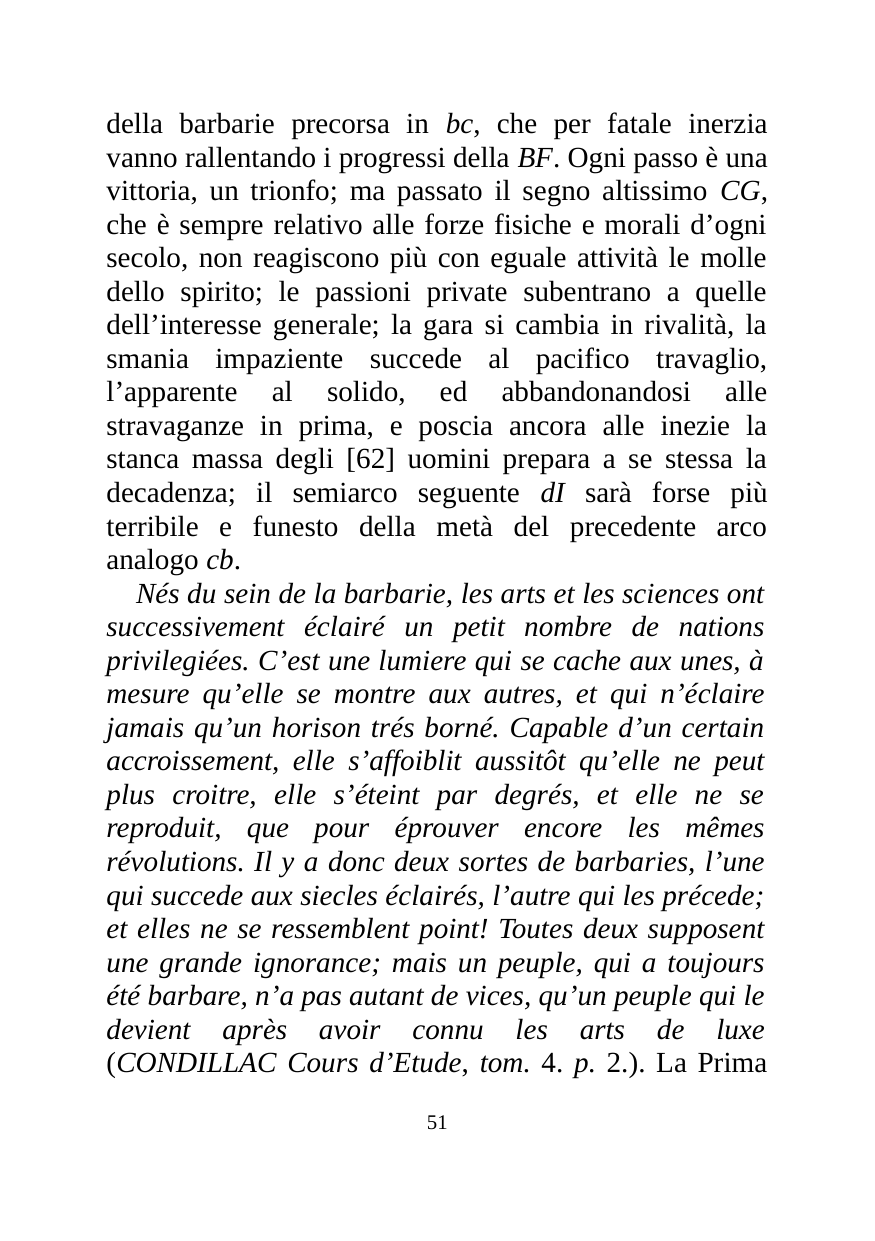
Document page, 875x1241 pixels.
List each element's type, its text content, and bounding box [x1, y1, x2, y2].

text della barbarie precorsa in bc, che per fatale inerzia vanno rallentando i progressi della BF. Ogni passo è una vittoria, un trionfo; ma passato il segno altissimo CG, che è sempre relativo alle forze fisiche e morali d’ogni secolo, non reagiscono più con eguale attività le molle dello spirito; le passioni private subentrano a quelle dell’interesse generale; la gara si cambia in rivalità, la smania impaziente succede al pacifico travaglio, l’apparente al solido, ed abbandonandosi alle stravaganze in prima, e poscia ancora alle inezie la stanca massa degli [62] uomini prepara a se stessa la decadenza; il semiarco seguente dI sarà forse più terribile e funesto della metà del precedente arco analogo cb. [106, 106, 768, 576]
text Nés du sein de la barbarie, les arts et les sciences ont successivement éclairé un petit nombre de nations privilegiées. C’est une lumiere qui se cache aux unes, à mesure qu’elle se montre aux autres, et qui n’éclaire jamais qu’un horison trés borné. Capable d’un certain accroissement, elle s’affoiblit aussitôt qu’elle ne peut plus croitre, elle s’éteint par degrés, et elle ne se reproduit, que pour éprouver encore les mêmes révolutions. Il y a donc deux sortes de barbaries, l’une qui succede aux siecles éclairés, l’autre qui les précede; et elles ne se ressemblent point! Toutes deux supposent une grande ignorance; mais un peuple, qui a toujours été barbare, n’a pas autant de vices, qu’un peuple qui le devient après avoir connu les arts de luxe (CONDILLAC Cours d’Etude, tom. 4. p. 2.). La Prima [106, 576, 768, 1079]
